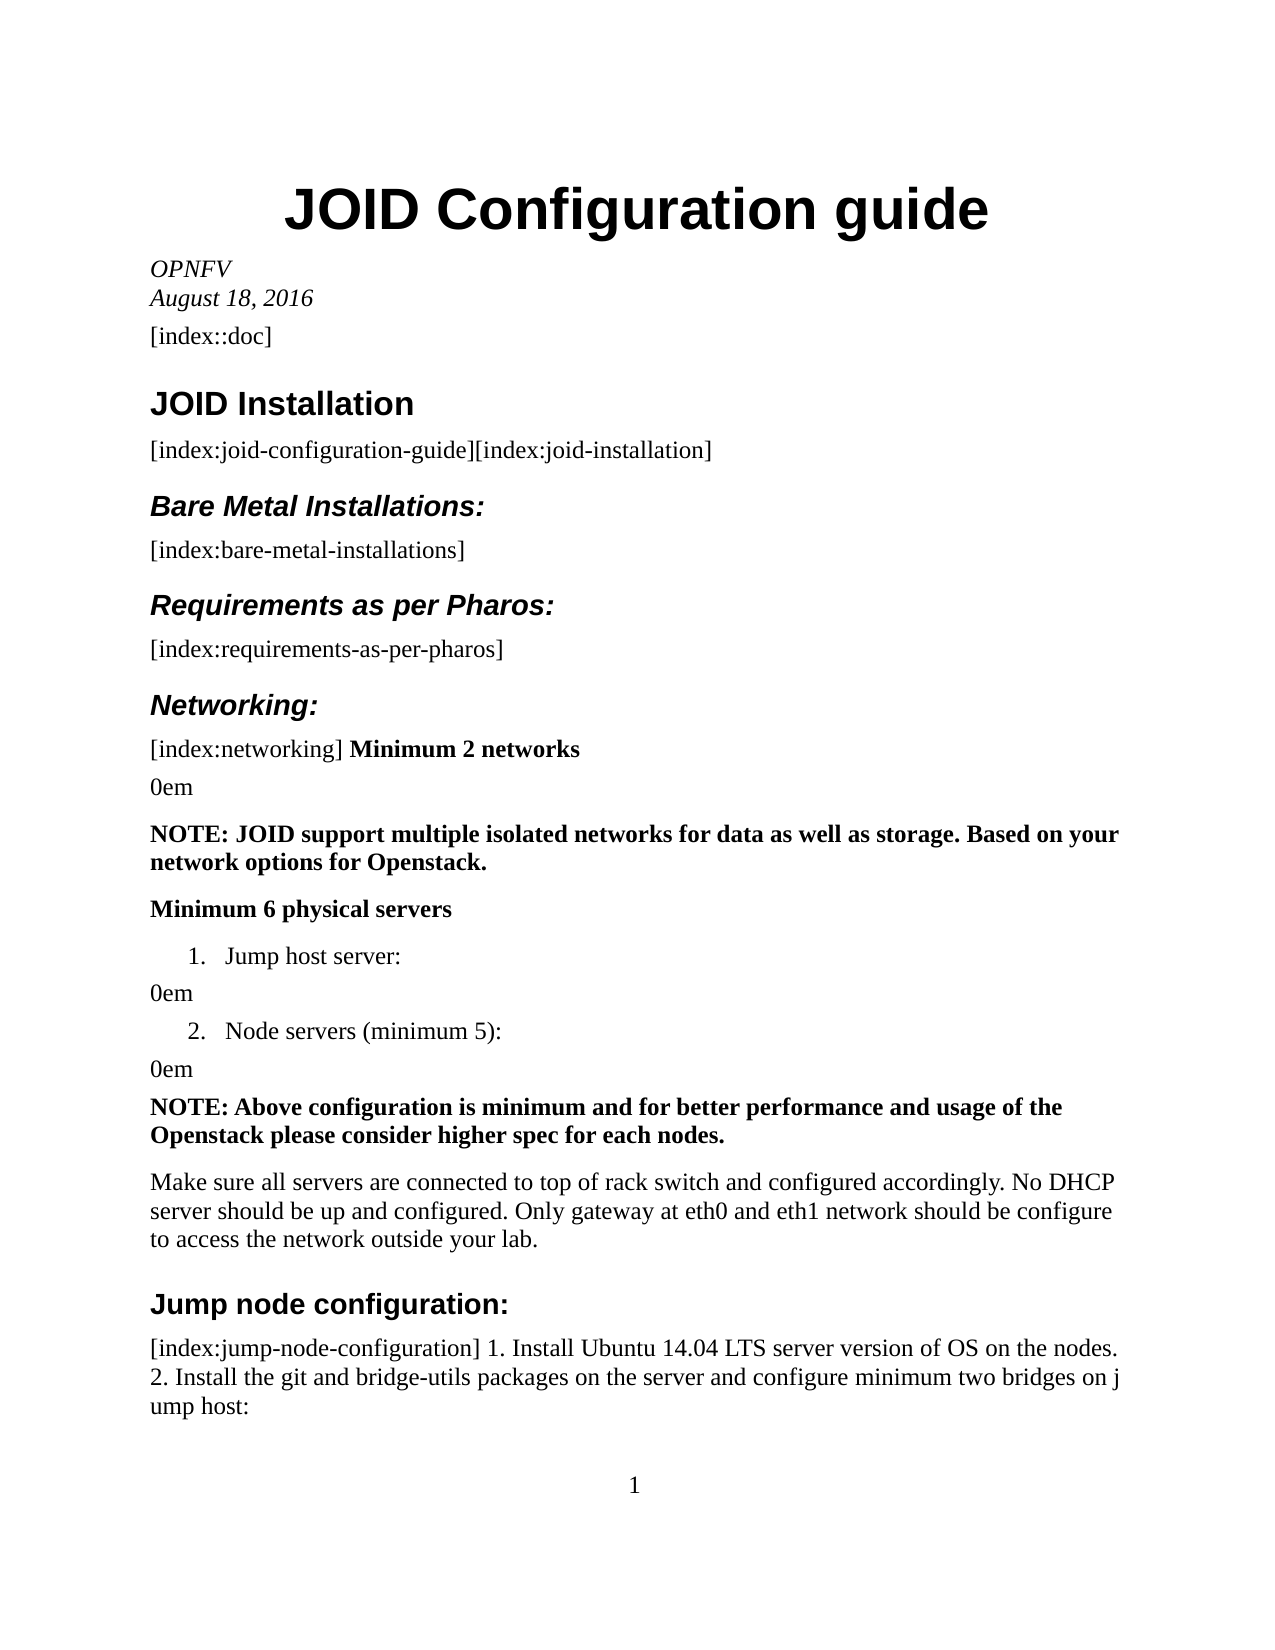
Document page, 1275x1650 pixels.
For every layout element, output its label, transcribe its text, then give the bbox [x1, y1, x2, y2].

subtitle Requirements as per Pharos: [150, 588, 1125, 622]
text NOTE: Above configuration is minimum and for better performance and usage of the Openstack please consider higher spec for each nodes. [150, 1092, 1125, 1149]
text Make sure all servers are connected to top of rack switch and configured accordingly. No DHCP server should be up and configured. Only gateway at eth0 and eth1 network should be configure to access the network outside your lab. [150, 1167, 1125, 1253]
text 0em [150, 1054, 1125, 1083]
text [index:jump-node-configuration] 1. Install Ubuntu 14.04 LTS server version of OS on the nodes. 2. Install the git and bridge-utils packages on the server and configure minimum two bridges on jump host: [150, 1333, 1125, 1419]
text [index::doc] [150, 321, 1125, 350]
list Node servers (minimum 5): [187, 1016, 1125, 1045]
text [index:requirements-as-per-pharos] [150, 634, 1125, 663]
text OPNFV [150, 254, 1125, 283]
text NOTE: JOID support multiple isolated networks for data as well as storage. Based on your network options for Openstack. [150, 819, 1125, 876]
text 0em [150, 978, 1125, 1007]
subtitle Networking: [150, 688, 1125, 722]
subtitle JOID Installation [150, 384, 1125, 422]
text 0em [150, 772, 1125, 801]
list Jump host server: [187, 941, 1125, 969]
text August 18, 2016 [150, 283, 1125, 312]
text [index:bare-metal-installations] [150, 535, 1125, 563]
text [index:joid-configuration-guide][index:joid-installation] [150, 435, 1125, 464]
text [index:networking] Minimum 2 networks [150, 734, 1125, 763]
text Minimum 6 physical servers [150, 894, 1125, 923]
subtitle Jump node configuration: [150, 1287, 1125, 1321]
subtitle Bare Metal Installations: [150, 489, 1125, 522]
title JOID Configuration guide [150, 175, 1125, 242]
